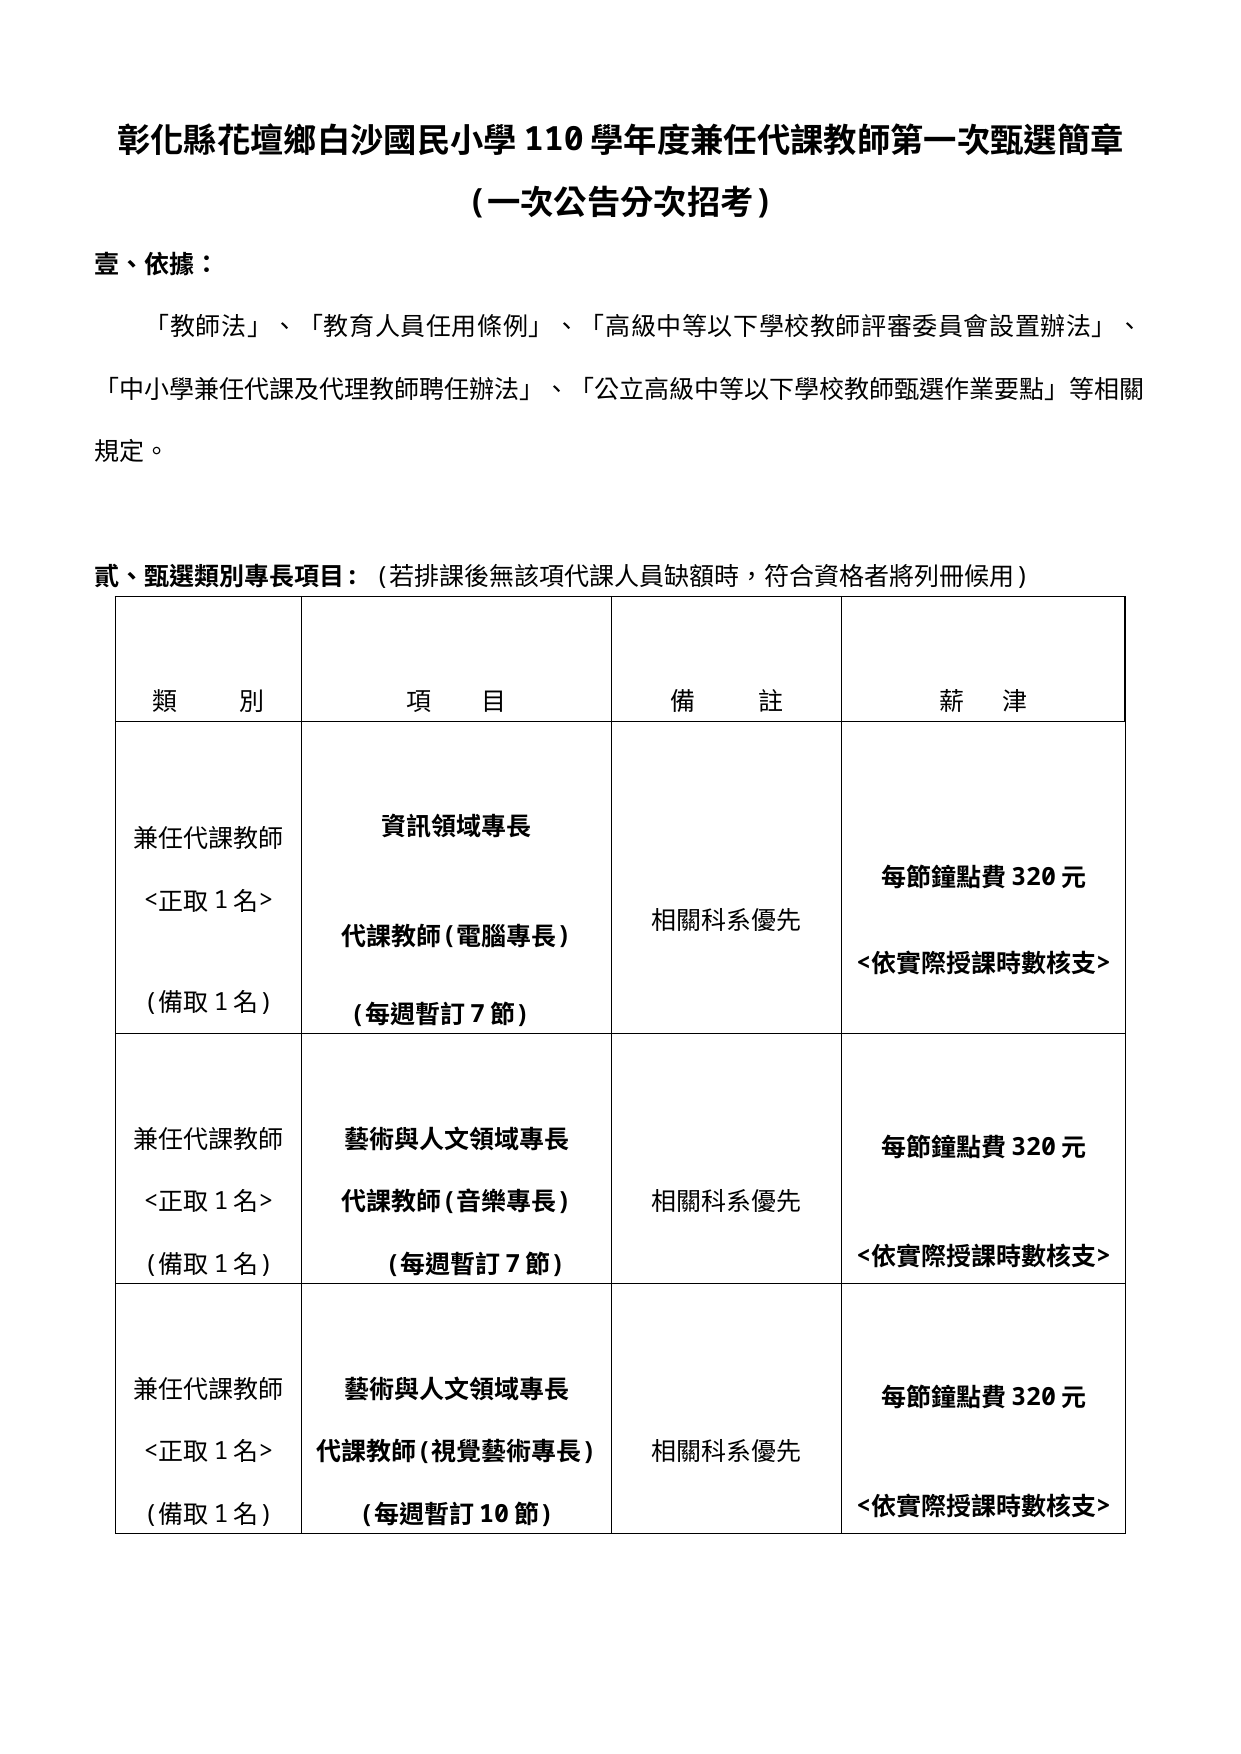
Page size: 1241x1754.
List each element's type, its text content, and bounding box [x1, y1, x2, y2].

table_cell 兼任代課教師 <正取1名> (備取1名) [116, 1034, 301, 1283]
text 壹、依據： [94, 221, 1146, 283]
table_cell 藝術與人文領域專長 代課教師(視覺藝術專長) (每週暫訂10節) [302, 1284, 611, 1533]
table_header 薪 津 [842, 597, 1124, 721]
table_cell 每節鐘點費320元 <依實際授課時數核支> [842, 1284, 1125, 1533]
text (一次公告分次招考) [94, 158, 1146, 221]
table_cell 資訊領域專長 代課教師(電腦專長) (每週暫訂7節) [302, 722, 611, 1033]
table_header 類 別 [116, 597, 301, 721]
table_cell 相關科系優先 [612, 1034, 841, 1283]
text 貳、甄選類別專長項目: (若排課後無該項代課人員缺額時，符合資格者將列冊候用) [94, 533, 1146, 596]
table_cell 相關科系優先 [612, 1284, 841, 1533]
text 「教師法」、「教育人員任用條例」、「高級中等以下學校教師評審委員會設置辦法」、「中小學兼任代課及代理教師聘任辦法」、「公立高級中等以下學校教師甄選作業要點」等相關規定。 [94, 283, 1146, 471]
table_cell 每節鐘點費320元 <依實際授課時數核支> [842, 1034, 1125, 1283]
table_header 備 註 [612, 597, 841, 721]
table_cell 兼任代課教師 <正取1名> (備取1名) [116, 1284, 301, 1533]
table_cell 相關科系優先 [612, 722, 841, 1033]
table_cell 兼任代課教師 <正取1名> (備取1名) [116, 722, 301, 1033]
table_cell 藝術與人文領域專長 代課教師(音樂專長) (每週暫訂7節) [302, 1034, 611, 1283]
table_header 項 目 [302, 597, 611, 721]
table_cell 每節鐘點費320元 <依實際授課時數核支> [842, 722, 1125, 1033]
text 彰化縣花壇鄉白沙國民小學110學年度兼任代課教師第一次甄選簡章 [94, 96, 1146, 158]
